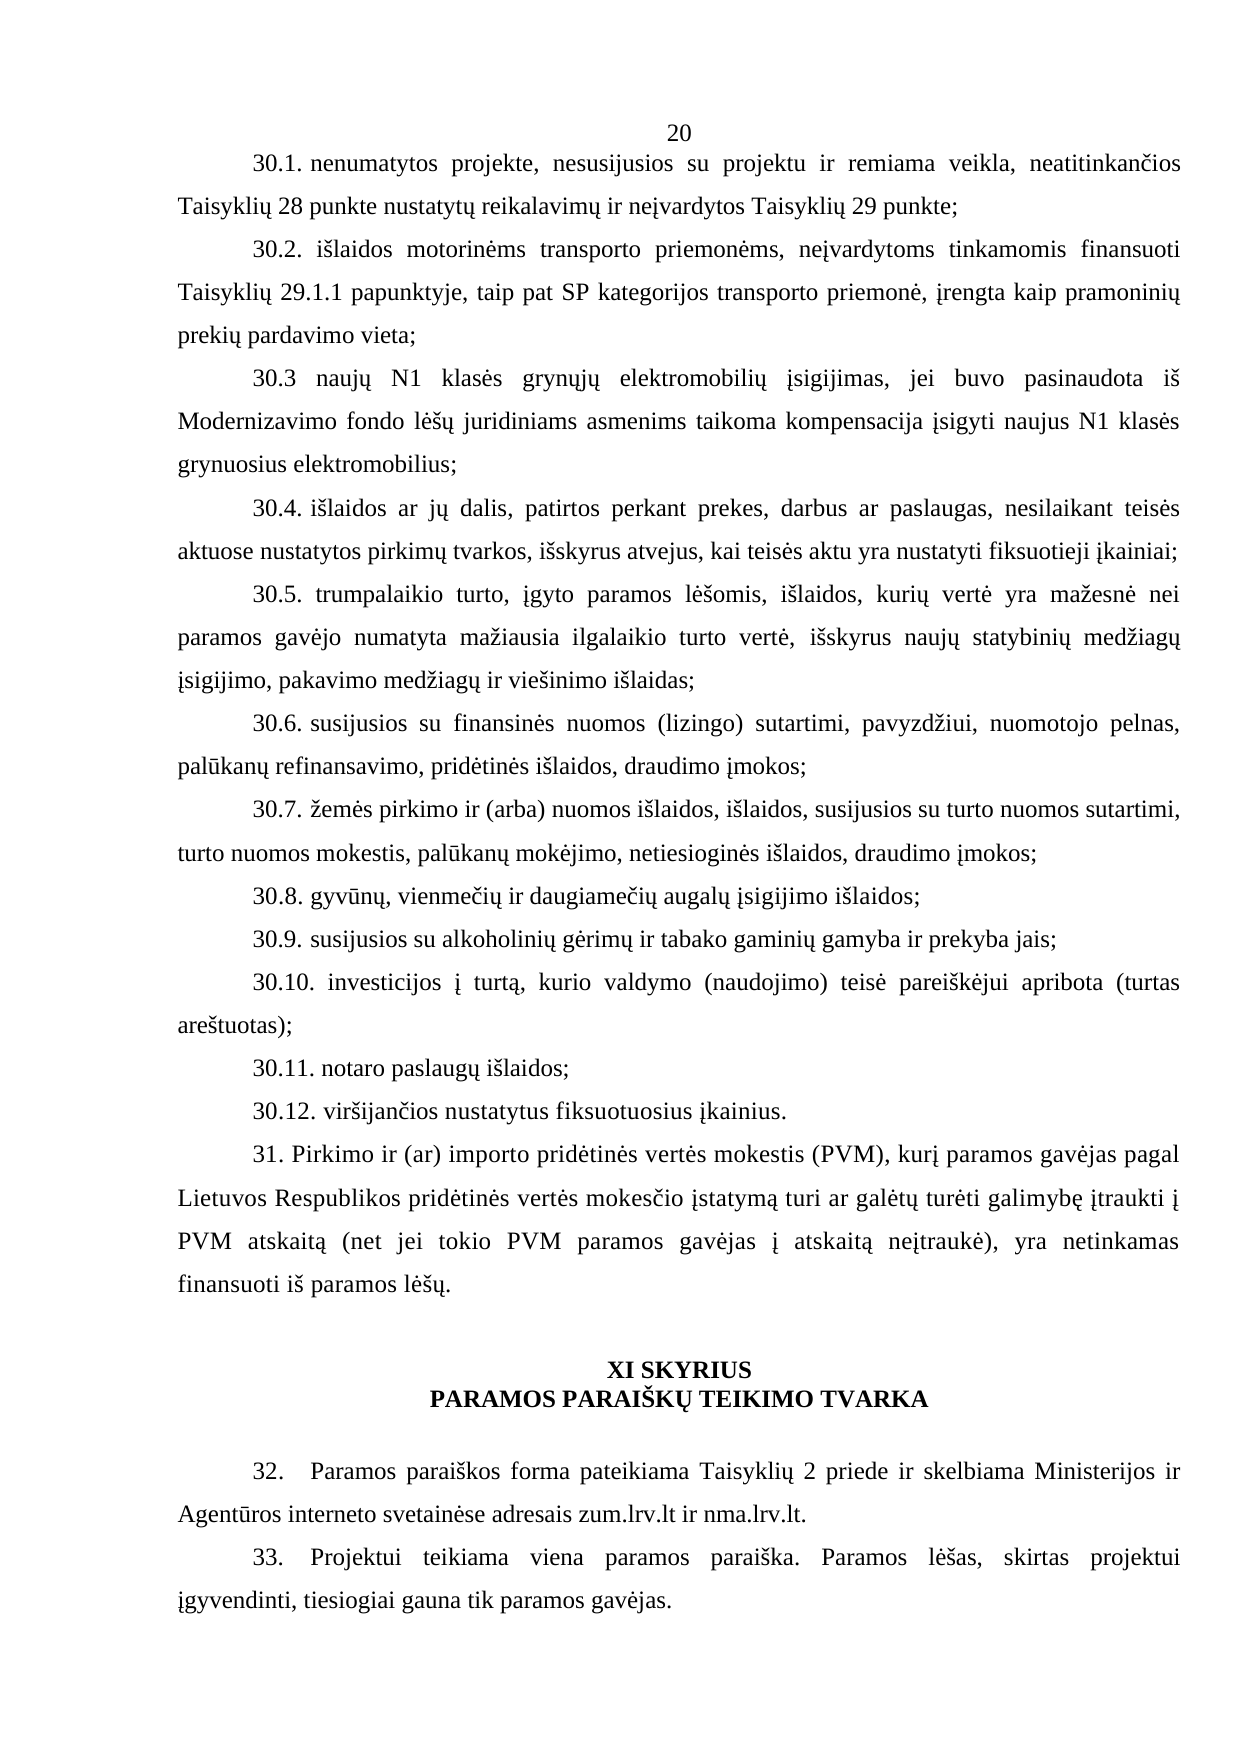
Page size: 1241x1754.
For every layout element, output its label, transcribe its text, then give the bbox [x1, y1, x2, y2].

text 30.4. išlaidos ar jų dalis, patirtos perkant prekes, darbus ar paslaugas, nesilaikant teisės aktuose nustatytos pirkimų tvarkos, išskyrus atvejus, kai teisės aktu yra nustatyti fiksuotieji įkainiai; [177, 493, 1181, 564]
text 32. Paramos paraiškos forma pateikiama Taisyklių 2 priede ir skelbiama Ministerijos ir Agentūros interneto svetainėse adresais zum.lrv.lt ir nma.lrv.lt. [177, 1456, 1181, 1528]
text 30.10. investicijos į turtą, kurio valdymo (naudojimo) teisė pareiškėjui apribota (turtas areštuotas); [177, 967, 1181, 1039]
text 30.6. susijusios su finansinės nuomos (lizingo) sutartimi, pavyzdžiui, nuomotojo pelnas, palūkanų refinansavimo, pridėtinės išlaidos, draudimo įmokos; [177, 708, 1181, 780]
text 30.9. susijusios su alkoholinių gėrimų ir tabako gaminių gamyba ir prekyba jais; [177, 924, 1181, 953]
text 30.11. notaro paslaugų išlaidos; [177, 1053, 1181, 1082]
text 30.1. nenumatytos projekte, nesusijusios su projektu ir remiama veikla, neatitinkančios Taisyklių 28 punkte nustatytų reikalavimų ir neįvardytos Taisyklių 29 punkte; [177, 148, 1181, 219]
text 30.7. žemės pirkimo ir (arba) nuomos išlaidos, išlaidos, susijusios su turto nuomos sutartimi, turto nuomos mokestis, palūkanų mokėjimo, netiesioginės išlaidos, draudimo įmokos; [177, 794, 1181, 866]
text 30.8. gyvūnų, vienmečių ir daugiamečių augalų įsigijimo išlaidos; [177, 881, 1181, 909]
text 30.2. išlaidos motorinėms transporto priemonėms, neįvardytoms tinkamomis finansuoti Taisyklių 29.1.1 papunktyje, taip pat SP kategorijos transporto priemonė, įrengta kaip pramoninių prekių pardavimo vieta; [177, 234, 1181, 349]
text 30.3 naujų N1 klasės grynųjų elektromobilių įsigijimas, jei buvo pasinaudota iš Modernizavimo fondo lėšų juridiniams asmenims taikoma kompensacija įsigyti naujus N1 klasės grynuosius elektromobilius; [177, 363, 1181, 478]
text XI SKYRIUS [177, 1355, 1181, 1384]
text 33. Projektui teikiama viena paramos paraiška. Paramos lėšas, skirtas projektui įgyvendinti, tiesiogiai gauna tik paramos gavėjas. [177, 1542, 1181, 1614]
text PARAMOS PARAIŠKŲ TEIKIMO TVARKA [177, 1384, 1181, 1413]
text 31. Pirkimo ir (ar) importo pridėtinės vertės mokestis (PVM), kurį paramos gavėjas pagal Lietuvos Respublikos pridėtinės vertės mokesčio įstatymą turi ar galėtų turėti galimybę įtraukti į PVM atskaitą (net jei tokio PVM paramos gavėjas į atskaitą neįtraukė), yra netinkamas finansuoti iš paramos lėšų. [177, 1139, 1181, 1298]
text 30.5. trumpalaikio turto, įgyto paramos lėšomis, išlaidos, kurių vertė yra mažesnė nei paramos gavėjo numatyta mažiausia ilgalaikio turto vertė, išskyrus naujų statybinių medžiagų įsigijimo, pakavimo medžiagų ir viešinimo išlaidas; [177, 579, 1181, 694]
text 30.12. viršijančios nustatytus fiksuotuosius įkainius. [177, 1096, 1181, 1125]
